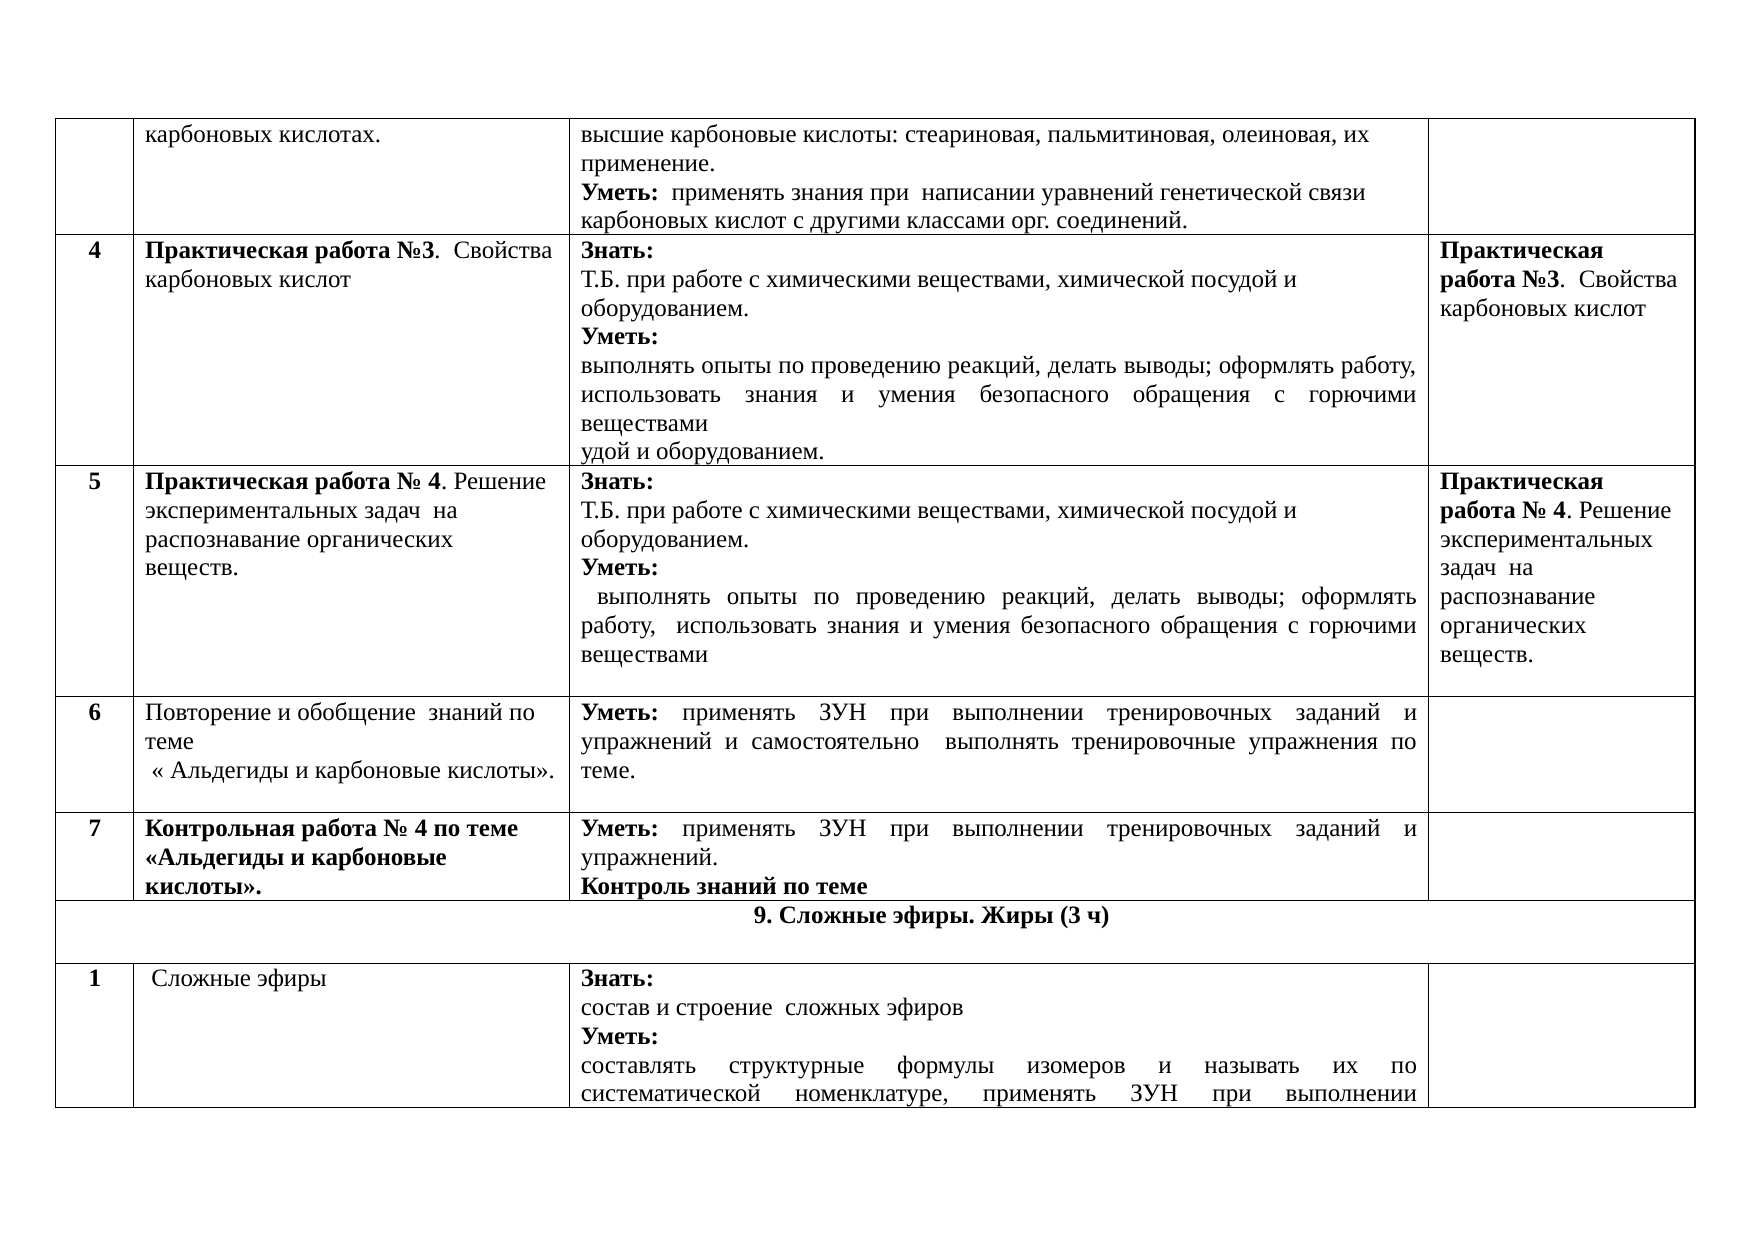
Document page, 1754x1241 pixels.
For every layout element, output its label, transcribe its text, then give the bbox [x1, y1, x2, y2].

table_cell Уметь: применять ЗУН при выполнении тренировочных заданий и упражнений. Контроль знаний по теме [570, 813, 1428, 899]
table_cell Практическая работа №3. Свой­ства карбоновых кислот [1429, 235, 1694, 465]
table_cell 9. Сложные эфиры. Жиры (3 ч) [56, 901, 1694, 962]
table_cell высшие карбоновые кислоты: стеариновая, пальмитиновая, олеиновая, их применение. Уметь: применять знания при написании уравнений генетической связи карбоновых кислот с другими классами орг. соединений. [570, 119, 1428, 234]
table_cell карбоно­вых кислотах. [134, 119, 569, 234]
table_cell Знать: Т.Б. при работе с химическими веществами, химической посудой и оборудованием. Уметь: выполнять опыты по проведению реакций, делать выводы; оформлять работу, использовать знания и умения безопасного обращения с горючими веществами [570, 466, 1428, 696]
table_cell 5 [56, 466, 133, 696]
table_cell [56, 119, 133, 234]
table_cell 6 [56, 697, 133, 812]
table_cell Уметь: применять ЗУН при выполнении тренировочных заданий и упражнений и самостоятельно выполнять тренировочные упражнения по теме. [570, 697, 1428, 812]
table_cell Практическая работа № 4. Решение экспериментальных задач на распознавание органических веществ. [134, 466, 569, 696]
table_cell [1429, 697, 1694, 812]
table_cell 1 [56, 964, 133, 1107]
table_cell 4 [56, 235, 133, 465]
table_cell [1429, 119, 1694, 234]
table_cell Повторение и обобщение знаний по теме « Альдегиды и карбоновые кислоты». [134, 697, 569, 812]
table_cell Практическая работа №3. Свой­ства карбоновых кислот [134, 235, 569, 465]
table_cell [1429, 964, 1694, 1107]
table_cell Практическая работа № 4. Решение экспериментальных задач на распознавание органических веществ. [1429, 466, 1694, 696]
table_cell 7 [56, 813, 133, 899]
table_cell Знать: состав и строение сложных эфиров Уметь: составлять структурные формулы изомеров и называть их по систематической номенклатуре, применять ЗУН при выполнении [570, 964, 1428, 1107]
table_cell Знать: Т.Б. при работе с химическими веществами, химической посудой и оборудованием. Уметь: выполнять опыты по проведению реакций, делать выводы; оформлять работу, использовать знания и умения безопасного обращения с горючими веществами удой и оборудованием. [570, 235, 1428, 465]
table_cell Сложные эфиры [134, 964, 569, 1107]
table_cell [1429, 813, 1694, 899]
